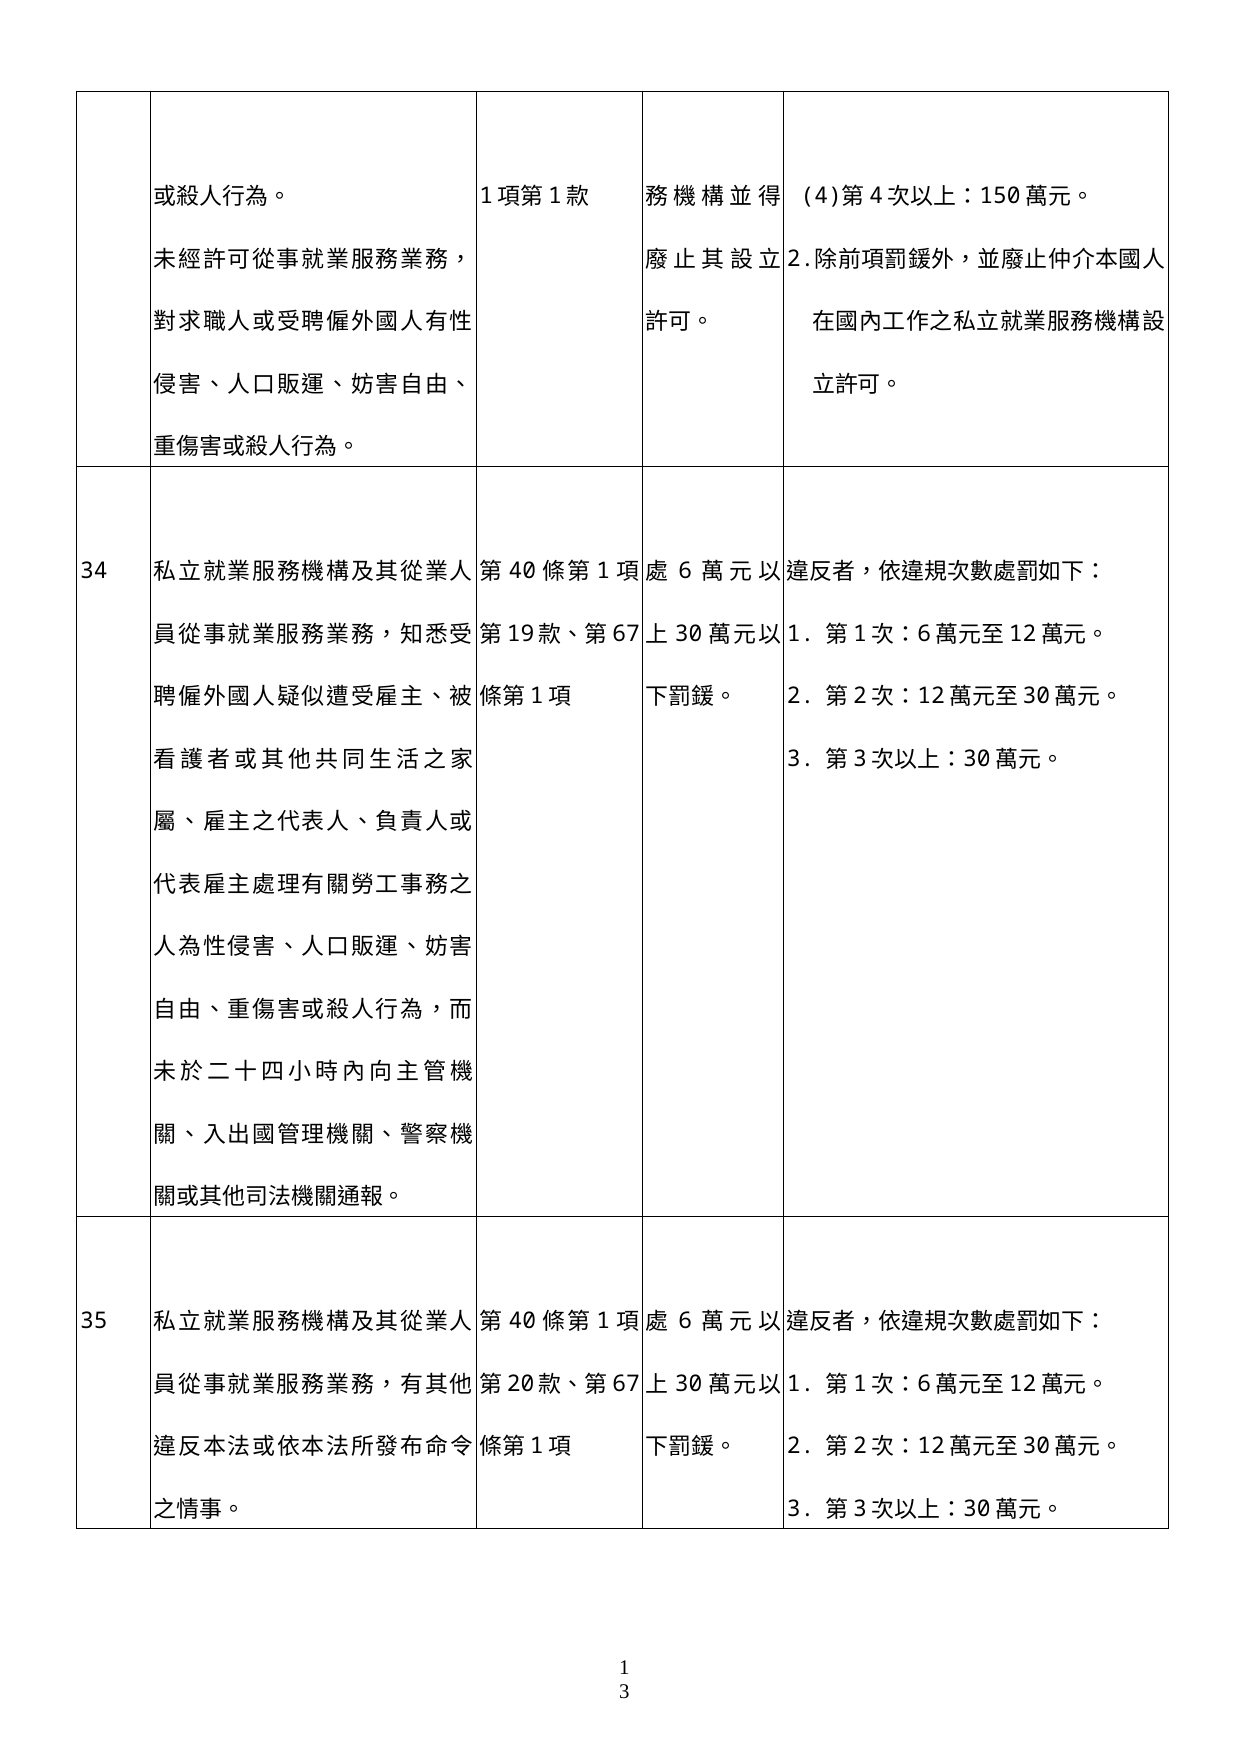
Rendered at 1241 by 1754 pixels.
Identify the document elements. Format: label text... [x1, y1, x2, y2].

table_cell 處6萬元以上30萬元以下罰鍰。 [643, 467, 783, 1216]
table_cell [77, 92, 150, 466]
table_cell 私立就業服務機構及其從業人員從事就業服務業務，知悉受聘僱外國人疑似遭受雇主、被看護者或其他共同生活之家屬、雇主之代表人、負責人或代表雇主處理有關勞工事務之人為性侵害、人口販運、妨害自由、重傷害或殺人行為，而未於二十四小時內向主管機關、入出國管理機關、警察機關或其他司法機關通報。 [151, 467, 476, 1216]
table_cell (4)第4次以上：150萬元。 2.除前項罰鍰外，並廢止仲介本國人在國內工作之私立就業服務機構設立許可。 [784, 92, 1168, 466]
table_cell 第40條第1項第19款、第67條第1項 [477, 467, 642, 1216]
table_cell 私立就業服務機構及其從業人員從事就業服務業務，有其他違反本法或依本法所發布命令之情事。 [151, 1217, 476, 1528]
table_cell 處6萬元以上30萬元以下罰鍰。 [643, 1217, 783, 1528]
table_cell 35 [77, 1217, 150, 1528]
table_cell 或殺人行為。 未經許可從事就業服務業務，對求職人或受聘僱外國人有性侵害、人口販運、妨害自由、重傷害或殺人行為。 [151, 92, 476, 466]
table_cell 1項第1款 [477, 92, 642, 466]
table_cell 34 [77, 467, 150, 1216]
table_cell 違反者，依違規次數處罰如下： 第1次：6萬元至12萬元。 第2次：12萬元至30萬元。 第3次以上：30萬元。 [784, 1217, 1168, 1528]
table_cell 違反者，依違規次數處罰如下： 第1次：6萬元至12萬元。 第2次：12萬元至30萬元。 第3次以上：30萬元。 [784, 467, 1168, 1216]
table_cell 第40條第1項第20款、第67條第1項 [477, 1217, 642, 1528]
table_cell 務機構並得廢止其設立許可。 [643, 92, 783, 466]
